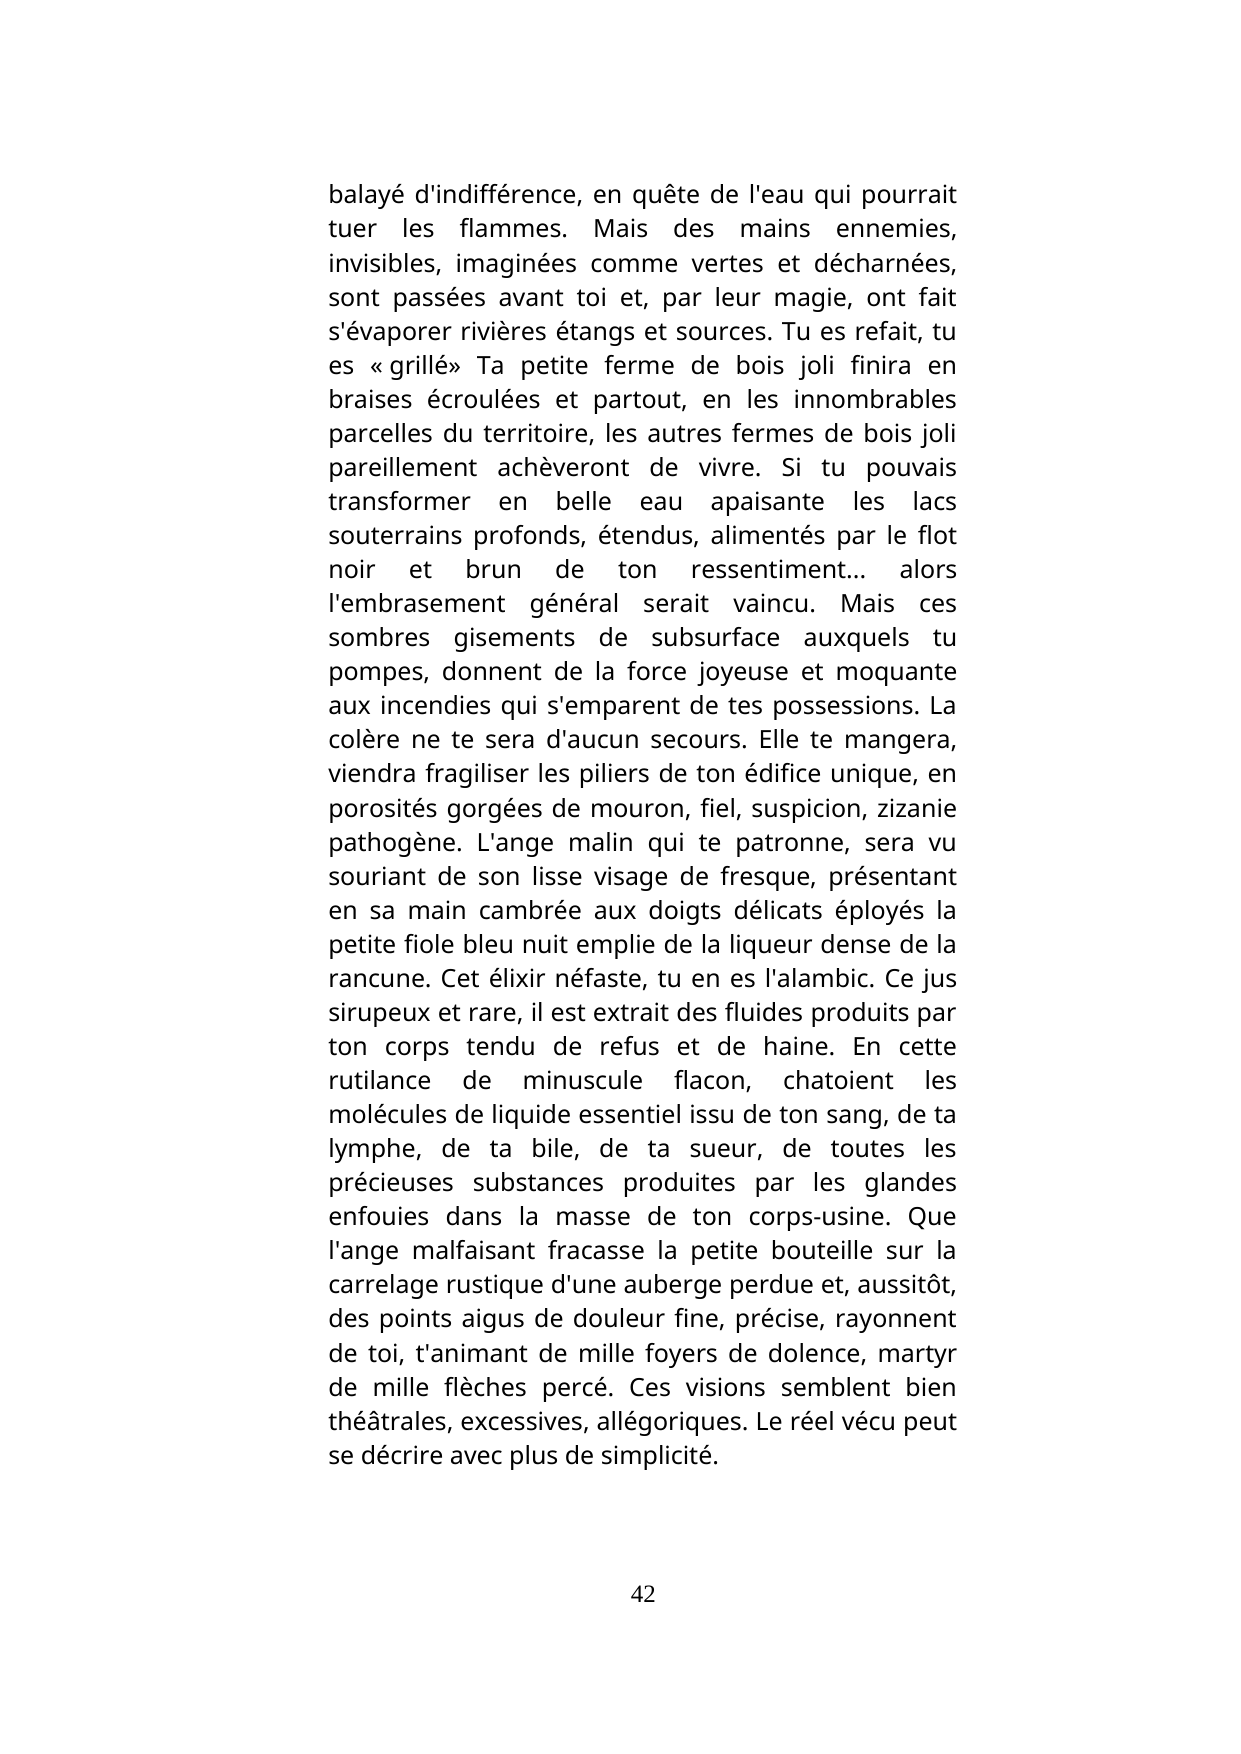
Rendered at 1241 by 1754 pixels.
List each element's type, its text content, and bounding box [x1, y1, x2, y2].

text balayé d'indifférence, en quête de l'eau qui pourrait tuer les flammes. Mais des mains ennemies, invisibles, imaginées comme vertes et décharnées, sont passées avant toi et, par leur magie, ont fait s'évaporer rivières étangs et sources. Tu es refait, tu es « grillé» Ta petite ferme de bois joli finira en braises écroulées et partout, en les innombrables parcelles du territoire, les autres fermes de bois joli pareillement achèveront de vivre. Si tu pouvais transformer en belle eau apaisante les lacs souterrains profonds, étendus, alimentés par le flot noir et brun de ton ressentiment... alors l'embrasement général serait vaincu. Mais ces sombres gisements de subsurface auxquels tu pompes, donnent de la force joyeuse et moquante aux incendies qui s'emparent de tes possessions. La colère ne te sera d'aucun secours. Elle te mangera, viendra fragiliser les piliers de ton édifice unique, en porosités gorgées de mouron, fiel, suspicion, zizanie pathogène. L'ange malin qui te patronne, sera vu souriant de son lisse visage de fresque, présentant en sa main cambrée aux doigts délicats éployés la petite fiole bleu nuit emplie de la liqueur dense de la rancune. Cet élixir néfaste, tu en es l'alambic. Ce jus sirupeux et rare, il est extrait des fluides produits par ton corps tendu de refus et de haine. En cette rutilance de minuscule flacon, chatoient les molécules de liquide essentiel issu de ton sang, de ta lymphe, de ta bile, de ta sueur, de toutes les précieuses substances produites par les glandes enfouies dans la masse de ton corps-usine. Que l'ange malfaisant fracasse la petite bouteille sur la carrelage rustique d'une auberge perdue et, aussitôt, des points aigus de douleur fine, précise, rayonnent de toi, t'animant de mille foyers de dolence, martyr de mille flèches percé. Ces visions semblent bien théâtrales, excessives, allégoriques. Le réel vécu peut se décrire avec plus de simplicité. [328, 177, 958, 1471]
